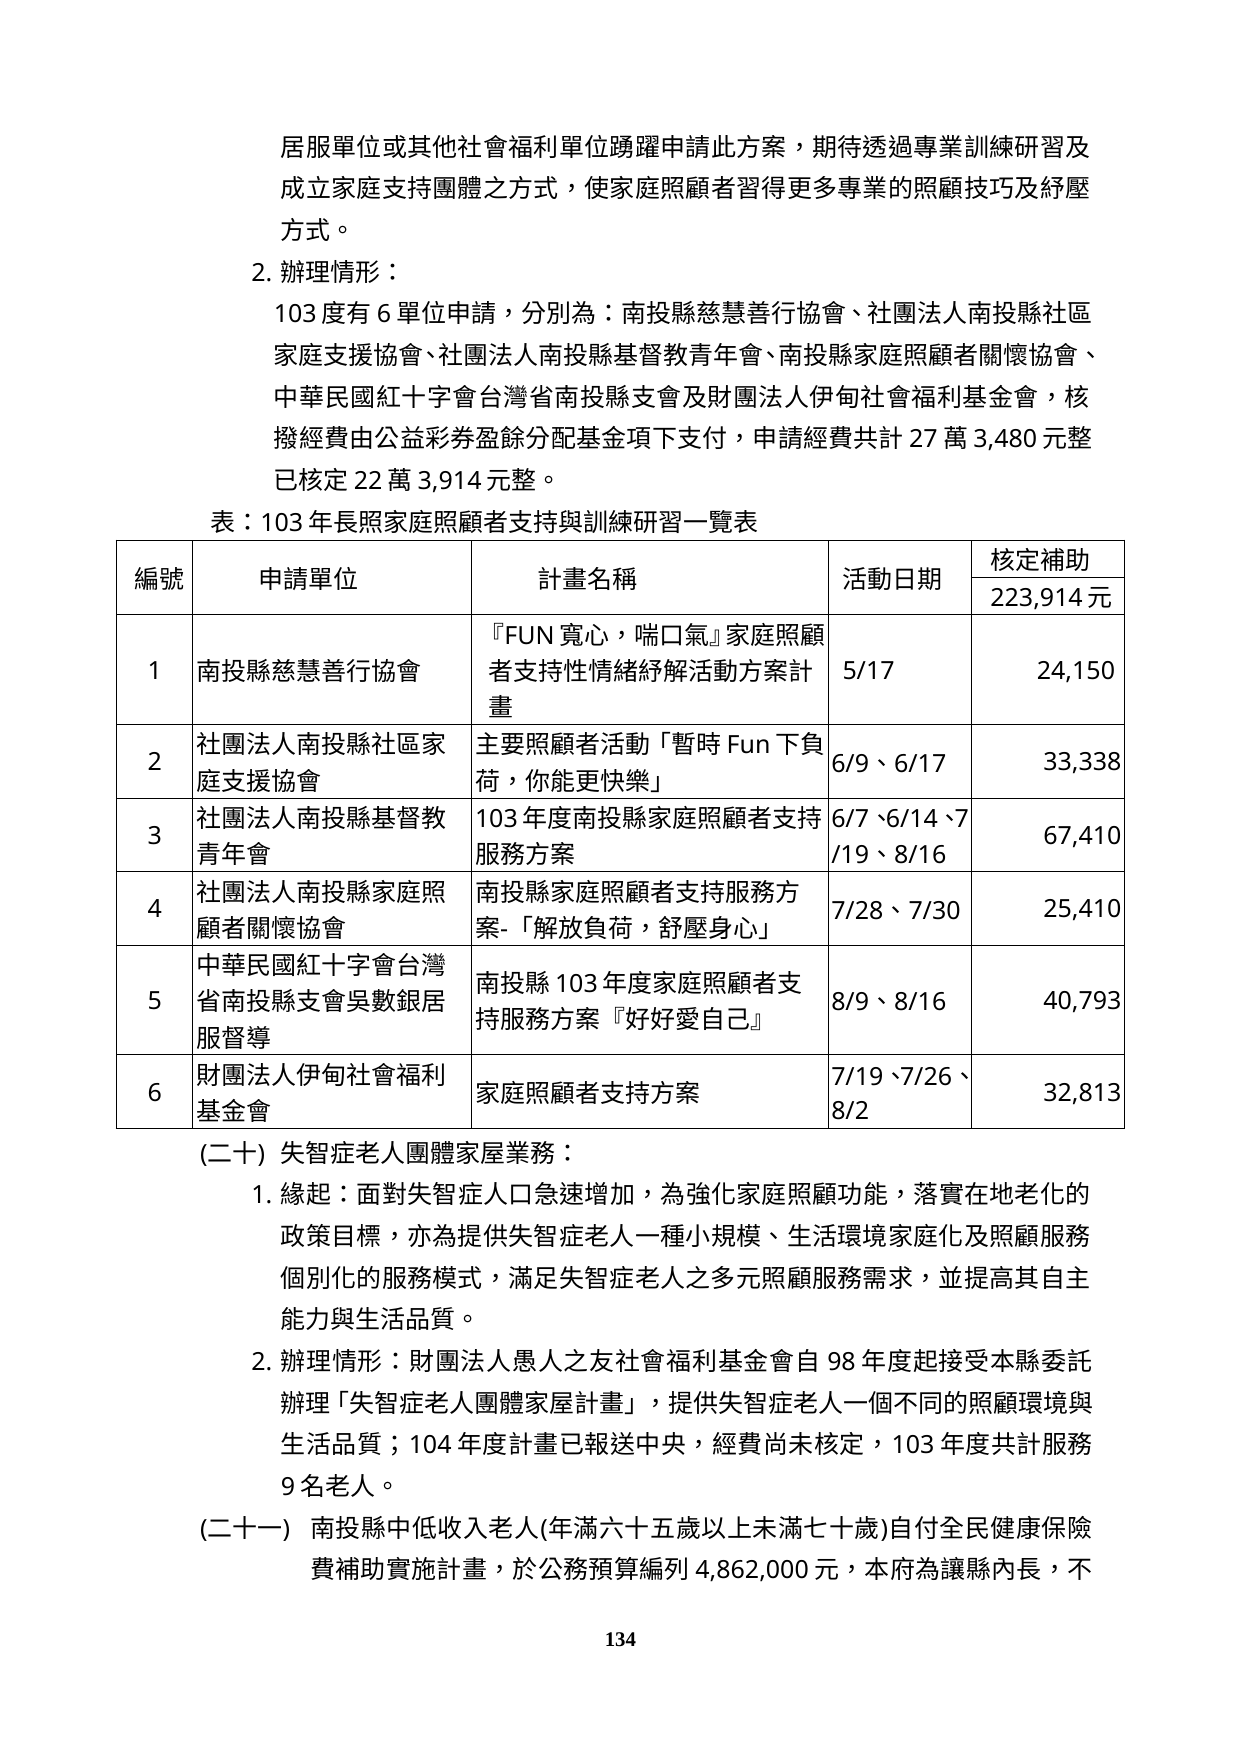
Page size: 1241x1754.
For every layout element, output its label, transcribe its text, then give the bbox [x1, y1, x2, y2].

table_cell 中華民國紅十字會台灣省南投縣支會吳數銀居服督導 [193, 946, 471, 1054]
table_cell 南投縣慈慧善行協會 [193, 615, 471, 724]
table_header 活動日期 [829, 541, 971, 614]
text 表：103年長照家庭照顧者支持與訓練研習一覽表 [210, 498, 1092, 539]
table_cell 1 [117, 615, 192, 724]
table_cell 24,150 [972, 615, 1124, 724]
table_cell 『FUN寬心，喘口氣』家庭照顧者支持性情緒紓解活動方案計畫 [472, 615, 828, 724]
list 辦理情形：財團法人愚人之友社會福利基金會自98年度起接受本縣委託辦理「失智症老人團體家屋計畫」，提供失智症老人一個不同的照顧環境與生活品質；104年度計畫已報送中央，經費尚未核定，103年度共計服務9名老人。 [251, 1337, 1093, 1504]
table_cell 103年度南投縣家庭照顧者支持服務方案 [472, 799, 828, 871]
list 南投縣中低收入老人(年滿六十五歲以上未滿七十歲)自付全民健康保險費補助實施計畫，於公務預算編列4,862,000元，本府為讓縣內長，不因收入高低或付費能力，人人享用全民健保醫療資源，以減輕經濟負擔，促進健康老化。補助對象為設籍本縣滿65歲以上未滿70歲以上領有中低收入老人生活津貼，且參加全民健康保險者。其補助金額自101年1月1日起比照農保健保被保險人，定額補助每月保費自付額部分299元。發放方式採半年發放一次為原則，分別為7月25日及隔年1月15日前， 102年度之補助業於103年1月15日及7月25日直接匯入原生活津貼領取帳戶，103年1-12月執行經費為新臺幣3,623,880元，受益人次2,138人。 [200, 1504, 1092, 1587]
list 辦理情形： [251, 248, 1093, 289]
table_cell 6/7、6/14、7/19、8/16 [829, 799, 971, 871]
table_header 核定補助 [972, 541, 1124, 577]
table_cell 社團法人南投縣基督教青年會 [193, 799, 471, 871]
table_header 計畫名稱 [472, 541, 828, 614]
table_cell 6/9、6/17 [829, 725, 971, 797]
table_cell 8/9、8/16 [829, 946, 971, 1054]
table_cell 家庭照顧者支持方案 [472, 1055, 828, 1128]
table_cell 社團法人南投縣社區家庭支援協會 [193, 725, 471, 797]
table_header 申請單位 [193, 541, 471, 614]
table_cell 7/28、7/30 [829, 872, 971, 944]
table_cell 67,410 [972, 799, 1124, 871]
table_cell 5 [117, 946, 192, 1054]
table_cell 32,813 [972, 1055, 1124, 1128]
table_cell 7/19、7/26、8/2 [829, 1055, 971, 1128]
table_cell 南投縣103年度家庭照顧者支持服務方案『好好愛自己』 [472, 946, 828, 1054]
table_cell 25,410 [972, 872, 1124, 944]
table_cell 5/17 [829, 615, 971, 724]
table_cell 6 [117, 1055, 192, 1128]
table_cell 223,914元 [972, 578, 1124, 614]
table_cell 2 [117, 725, 192, 797]
text 103度有6單位申請，分別為：南投縣慈慧善行協會、社團法人南投縣社區家庭支援協會、社團法人南投縣基督教青年會、南投縣家庭照顧者關懷協會、中華民國紅十字會台灣省南投縣支會及財團法人伊甸社會福利基金會，核撥經費由公益彩券盈餘分配基金項下支付，申請經費共計27萬3,480元整，已核定22萬3,914元整。 [274, 289, 1092, 498]
table_cell 南投縣家庭照顧者支持服務方案-「解放負荷，舒壓身心」 [472, 872, 828, 944]
list 緣起：面對失智症人口急速增加，為強化家庭照顧功能，落實在地老化的政策目標，亦為提供失智症老人一種小規模、生活環境家庭化及照顧服務個別化的服務模式，滿足失智症老人之多元照顧服務需求，並提高其自主能力與生活品質。 [251, 1171, 1093, 1337]
list 居服單位或其他社會福利單位踴躍申請此方案，期待透過專業訓練研習及成立家庭支持團體之方式，使家庭照顧者習得更多專業的照顧技巧及紓壓方式。 [251, 123, 1093, 248]
table_cell 4 [117, 872, 192, 944]
table_cell 社團法人南投縣家庭照顧者關懷協會 [193, 872, 471, 944]
table_cell 40,793 [972, 946, 1124, 1054]
table_cell 33,338 [972, 725, 1124, 797]
table_cell 3 [117, 799, 192, 871]
table_cell 財團法人伊甸社會福利基金會 [193, 1055, 471, 1128]
table_cell 主要照顧者活動「暫時Fun下負荷，你能更快樂」 [472, 725, 828, 797]
list 失智症老人團體家屋業務： [200, 1129, 1092, 1171]
table_header 編號 [117, 541, 192, 614]
